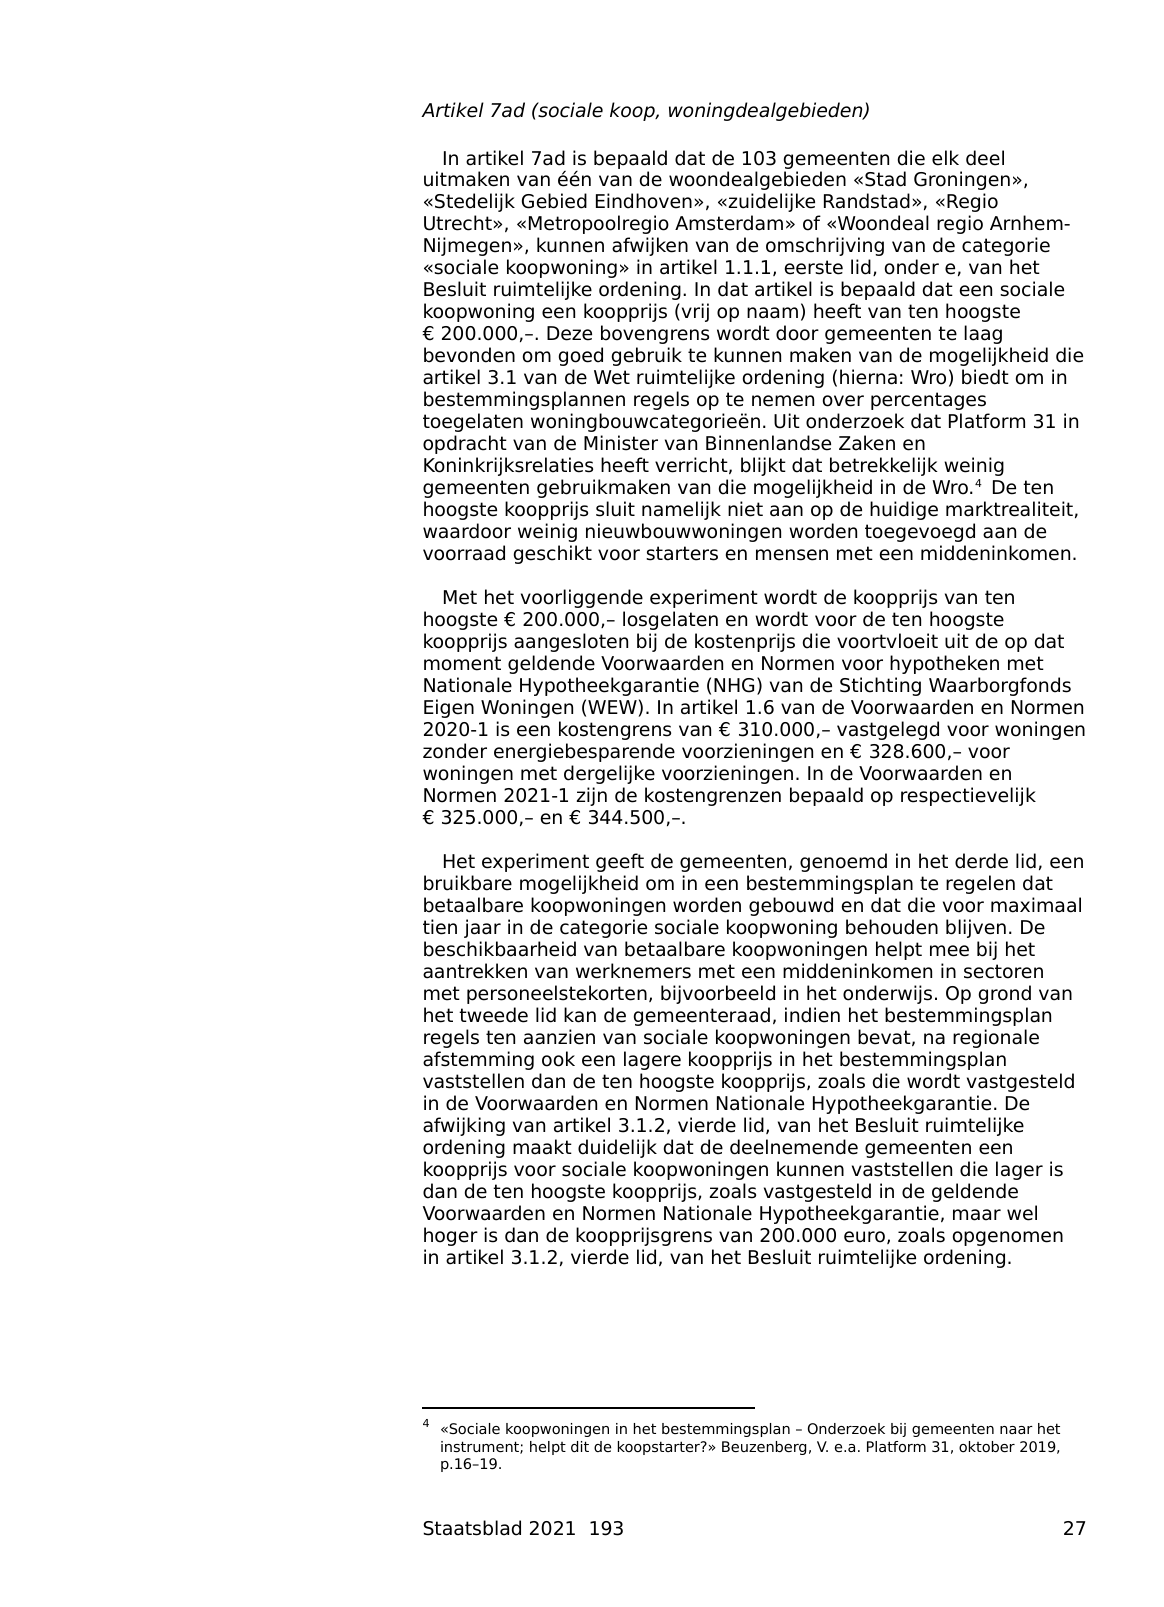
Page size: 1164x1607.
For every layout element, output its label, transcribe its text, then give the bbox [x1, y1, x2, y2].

text «Sociale koopwoningen in het bestemmingsplan – Onderzoek bij gemeenten naar het instrument; helpt dit de koopstarter?» Beuzenberg, V. e.a. Platform 31, oktober 2019, p.16–19. [422, 1417, 1087, 1473]
subtitle Artikel 7ad (sociale koop, woningdealgebieden) [422, 100, 1087, 122]
text Met het voorliggende experiment wordt de koopprijs van ten hoogste € 200.000,– losgelaten en wordt voor de ten hoogste koopprijs aangesloten bij de kostenprijs die voortvloeit uit de op dat moment geldende Voorwaarden en Normen voor hypotheken met Nationale Hypotheekgarantie (NHG) van de Stichting Waarborgfonds Eigen Woningen (WEW). In artikel 1.6 van de Voorwaarden en Normen 2020-1 is een kostengrens van € 310.000,– vastgelegd voor woningen zonder energiebesparende voorzieningen en € 328.600,– voor woningen met dergelijke voorzieningen. In de Voorwaarden en Normen 2021-1 zijn de kostengrenzen bepaald op respectievelijk € 325.000,– en € 344.500,–. [422, 587, 1087, 829]
text Het experiment geeft de gemeenten, genoemd in het derde lid, een bruikbare mogelijkheid om in een bestemmingsplan te regelen dat betaalbare koopwoningen worden gebouwd en dat die voor maximaal tien jaar in de categorie sociale koopwoning behouden blijven. De beschikbaarheid van betaalbare koopwoningen helpt mee bij het aantrekken van werknemers met een middeninkomen in sectoren met personeelstekorten, bijvoorbeeld in het onderwijs. Op grond van het tweede lid kan de gemeenteraad, indien het bestemmingsplan regels ten aanzien van sociale koopwoningen bevat, na regionale afstemming ook een lagere koopprijs in het bestemmingsplan vaststellen dan de ten hoogste koopprijs, zoals die wordt vastgesteld in de Voorwaarden en Normen Nationale Hypotheekgarantie. De afwijking van artikel 3.1.2, vierde lid, van het Besluit ruimtelijke ordening maakt duidelijk dat de deelnemende gemeenten een koopprijs voor sociale koopwoningen kunnen vaststellen die lager is dan de ten hoogste koopprijs, zoals vastgesteld in de geldende Voorwaarden en Normen Nationale Hypotheekgarantie, maar wel hoger is dan de koopprijsgrens van 200.000 euro, zoals opgenomen in artikel 3.1.2, vierde lid, van het Besluit ruimtelijke ordening. [422, 851, 1087, 1269]
text In artikel 7ad is bepaald dat de 103 gemeenten die elk deel uitmaken van één van de woondealgebieden «Stad Groningen», «Stedelijk Gebied Eindhoven», «zuidelijke Randstad», «Regio Utrecht», «Metropoolregio Amsterdam» of «Woondeal regio Arnhem-Nijmegen», kunnen afwijken van de omschrijving van de categorie «sociale koopwoning» in artikel 1.1.1, eerste lid, onder e, van het Besluit ruimtelijke ordening. In dat artikel is bepaald dat een sociale koopwoning een koopprijs (vrij op naam) heeft van ten hoogste € 200.000,–. Deze bovengrens wordt door gemeenten te laag bevonden om goed gebruik te kunnen maken van de mogelijkheid die artikel 3.1 van de Wet ruimtelijke ordening (hierna: Wro) biedt om in bestemmingsplannen regels op te nemen over percentages toegelaten woningbouwcategorieën. Uit onderzoek dat Platform 31 in opdracht van de Minister van Binnenlandse Zaken en Koninkrijksrelaties heeft verricht, blijkt dat betrekkelijk weinig gemeenten gebruikmaken van die mogelijkheid in de Wro. De ten hoogste koopprijs sluit namelijk niet aan op de huidige marktrealiteit, waardoor weinig nieuwbouwwoningen worden toegevoegd aan de voorraad geschikt voor starters en mensen met een middeninkomen. [422, 147, 1087, 565]
